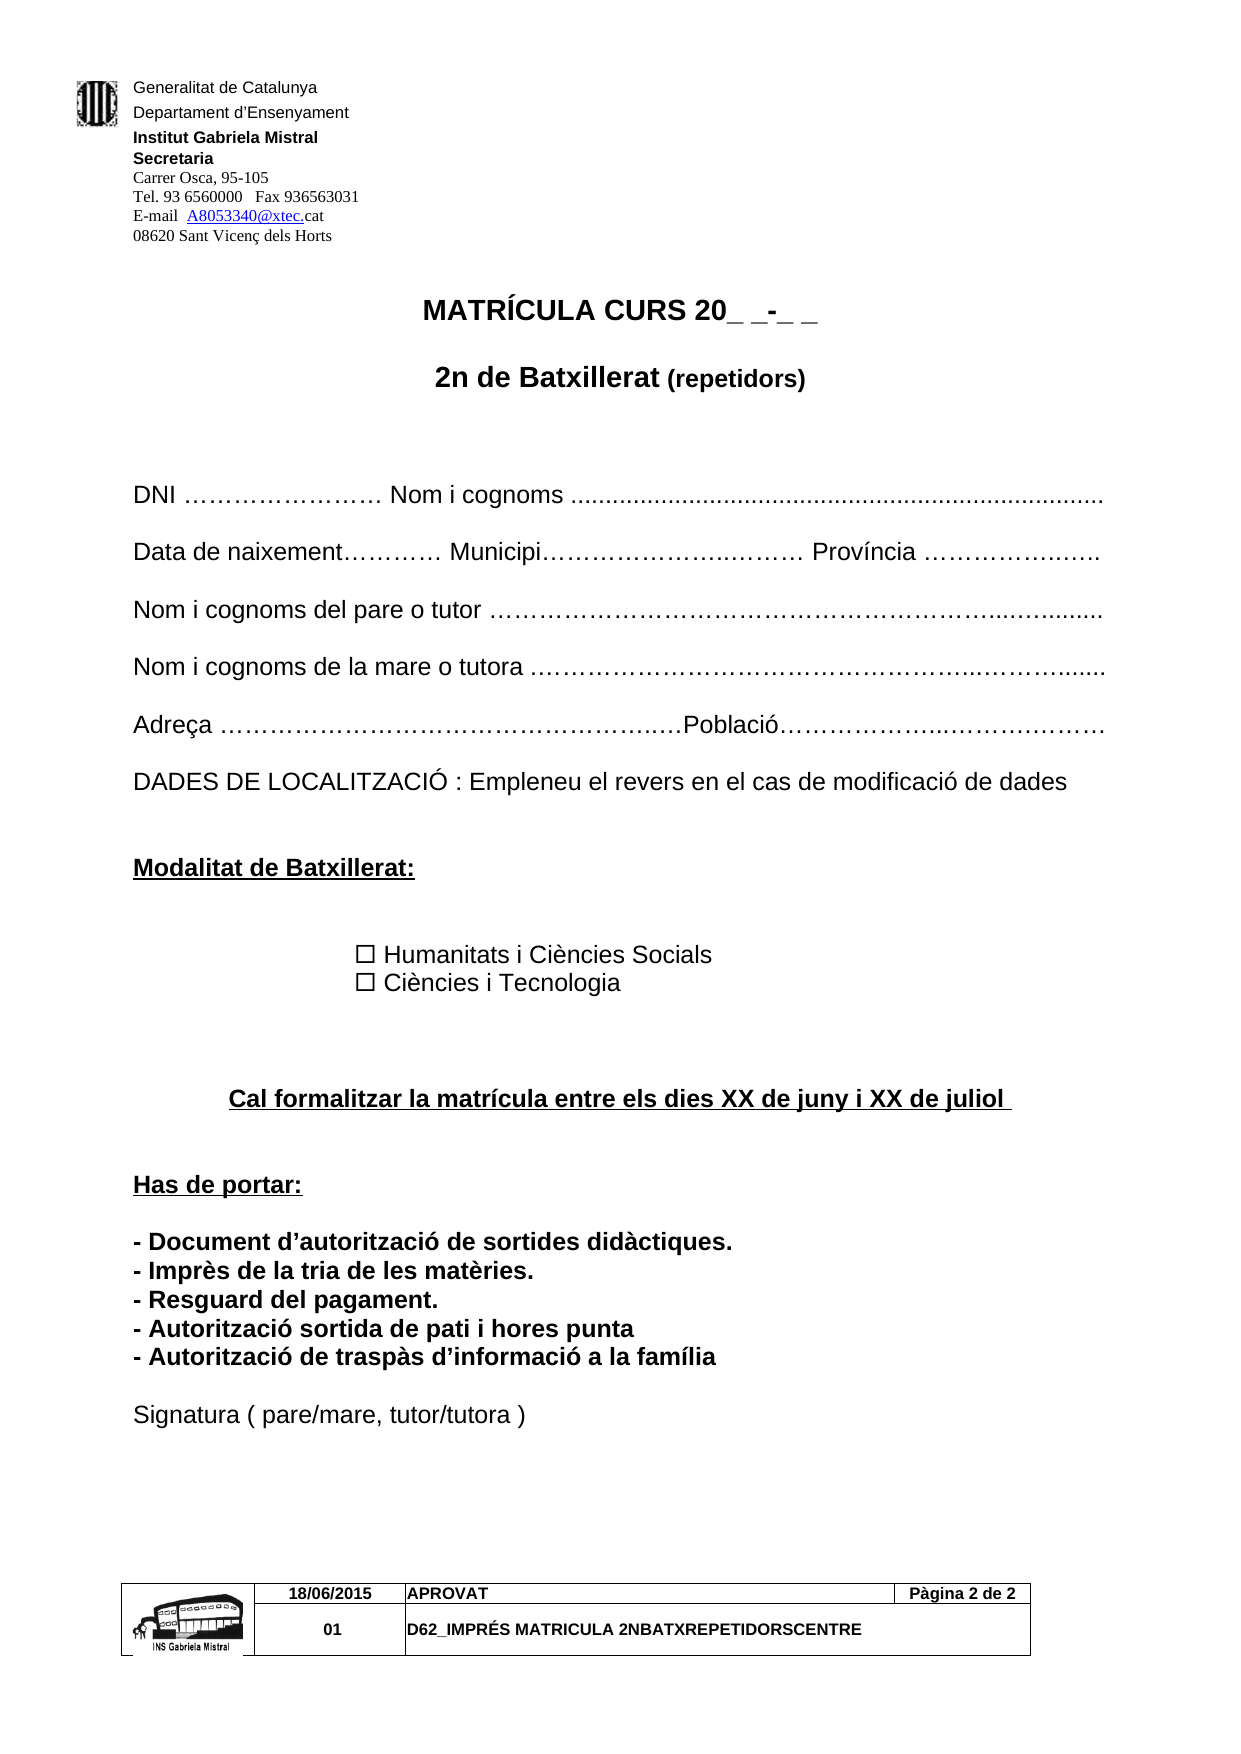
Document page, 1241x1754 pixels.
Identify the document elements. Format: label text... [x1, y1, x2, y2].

text DNI …………………… Nom i cognoms ............................................................................. [133, 479, 1107, 508]
text 2n de Batxillerat (repetidors) [133, 360, 1107, 393]
text - Resguard del pagament. [133, 1285, 1107, 1313]
picture [76, 81, 119, 128]
text - Imprès de la tria de les matèries. [133, 1256, 1107, 1285]
subtitle MATRÍCULA CURS 20_ _-_ _ [133, 293, 1107, 326]
text Adreça ……………………………………………..…Població………………...……….……… [133, 709, 1107, 738]
text Signatura ( pare/mare, tutor/tutora ) [133, 1400, 1107, 1428]
text Tel. 93 6560000 Fax 936563031 [133, 187, 1107, 206]
text Data de naixement………… Municipi…………………..……… Província ……………..….. [133, 537, 1107, 566]
text - Document d’autorització de sortides didàctiques. [133, 1227, 1107, 1256]
picture [132, 1583, 243, 1655]
text - Autorització de traspàs d’informació a la família [133, 1342, 1107, 1371]
text Cal formalitzar la matrícula entre els dies XX de juny i XX de juliol [133, 1083, 1107, 1112]
text - Autorització sortida de pati i hores punta [133, 1313, 1107, 1342]
text Modalitat de Batxillerat: [133, 853, 1107, 882]
text E-mail A8053340@xtec.cat [133, 206, 1107, 225]
text £ Ciències i Tecnologia [280, 968, 1107, 997]
text £ Humanitats i Ciències Socials [280, 939, 1107, 968]
text Nom i cognoms de la mare o tutora .……………………………………………...………....... [133, 652, 1107, 681]
text Has de portar: [133, 1170, 1107, 1198]
text Nom i cognoms del pare o tutor ……………………………………………………....…......... [133, 594, 1107, 623]
text Carrer Osca, 95-105 [133, 168, 1107, 187]
text 08620 Sant Vicenç dels Horts [133, 225, 1107, 244]
text DADES DE LOCALITZACIÓ : Empleneu el revers en el cas de modificació de dades [133, 767, 1107, 796]
